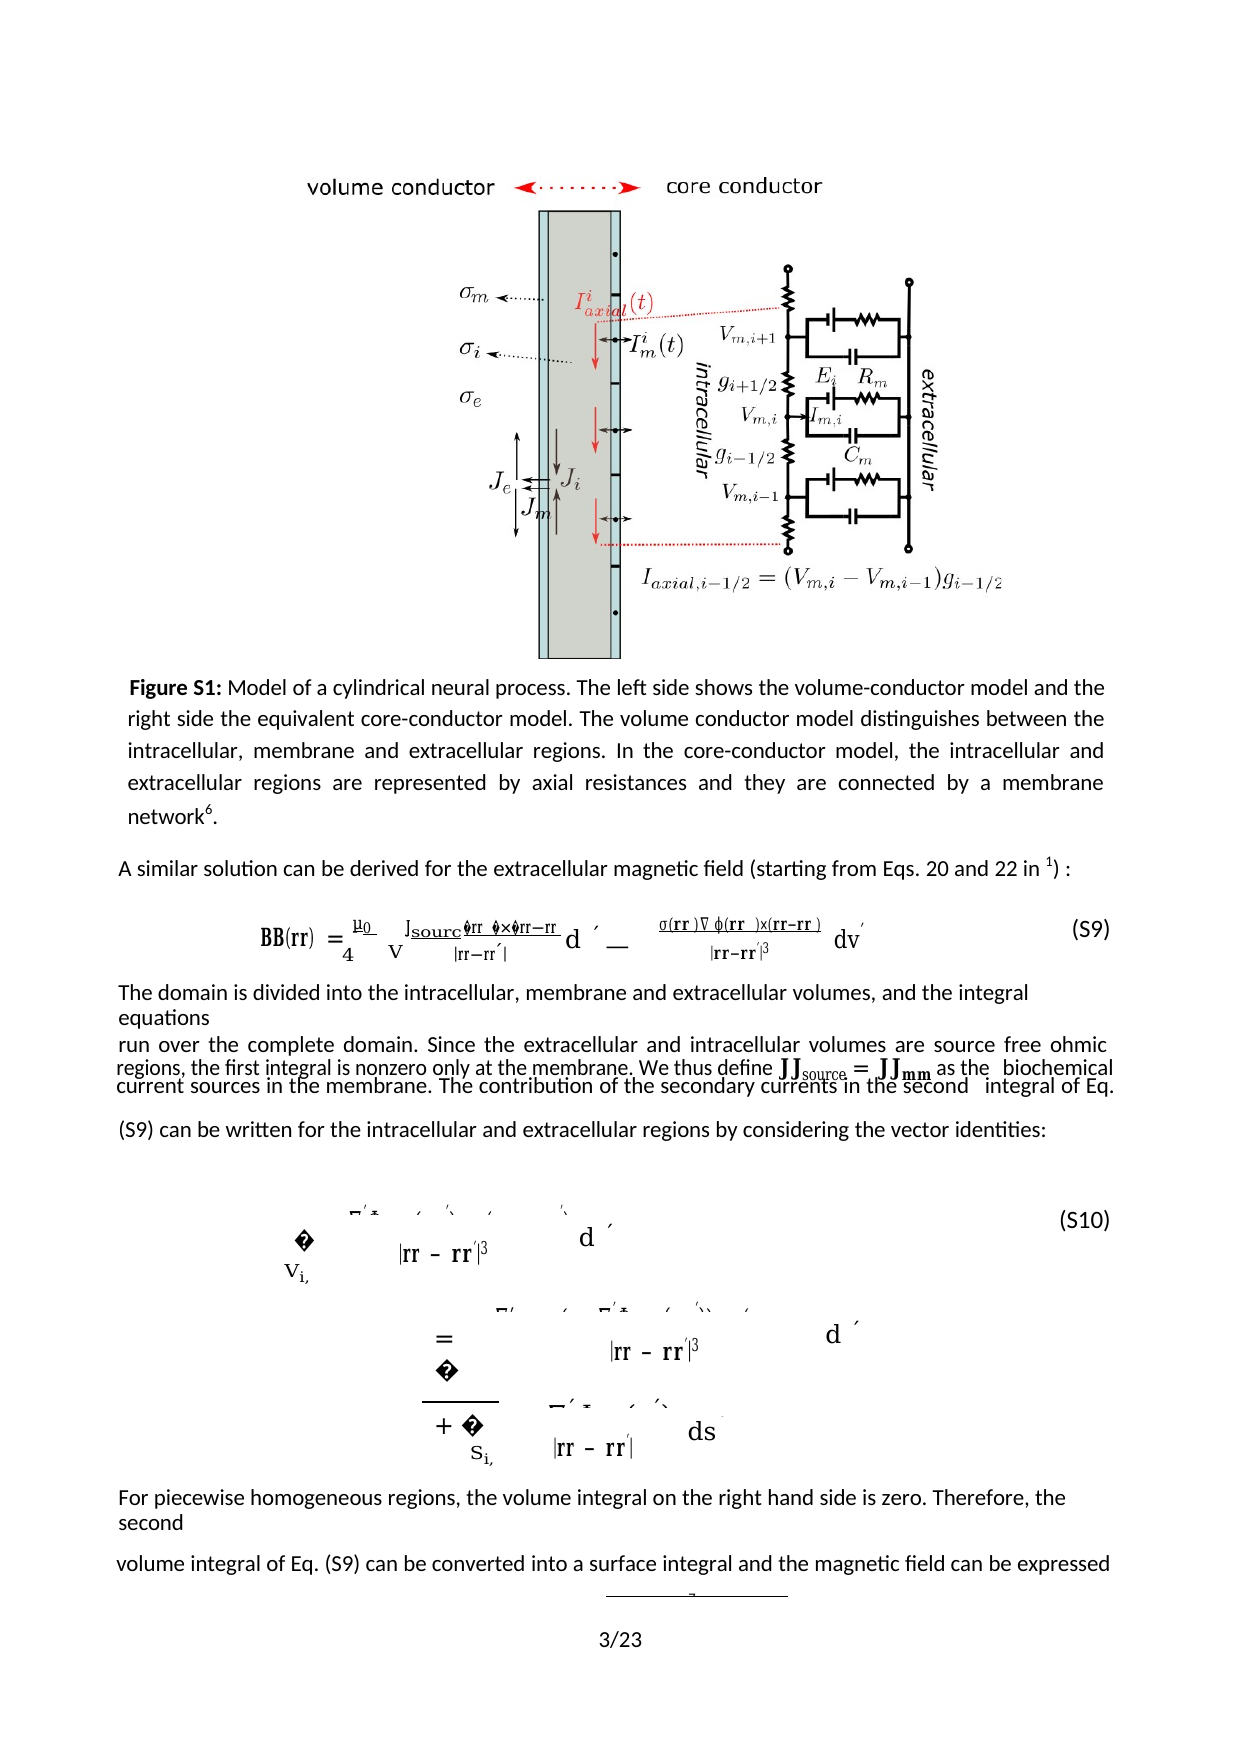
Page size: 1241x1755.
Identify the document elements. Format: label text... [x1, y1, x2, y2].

text dv′ �. [833, 922, 892, 955]
text dv [825, 1320, 854, 1349]
text |𝐫𝐫 − 𝐫𝐫′| [553, 1433, 633, 1463]
text σi,e∇′Φ𝑖𝑖,𝑒𝑒(𝐫𝐫′) × n� [501, 1394, 683, 1408]
text = � [434, 1320, 492, 1384]
text source [411, 922, 464, 941]
text Si,e [469, 1438, 498, 1471]
text Figure S1: Model of a cylindrical neural process. The left side shows the volume-conductor model and the [129, 675, 1106, 700]
text 𝐉𝐉 [404, 916, 413, 935]
text dv [578, 1223, 607, 1252]
text V [388, 941, 402, 963]
text 3/23 [598, 1627, 644, 1652]
text (S9) can be written for the intracellular and extracellular regions by considering the vector identities: [118, 1115, 1124, 1143]
text run over the complete domain. Since the extracellular and intracellular volumes are source free ohmic [291, 1045, 1124, 1055]
text ds . [687, 1417, 738, 1446]
text dv [565, 926, 593, 955]
text σ(𝐫𝐫 )∇ ϕ(𝐫𝐫 )×(𝐫𝐫−𝐫𝐫 ) [653, 916, 826, 934]
text � [294, 1223, 316, 1255]
text (S10) [1059, 1207, 1113, 1234]
text For piecewise homogeneous regions, the volume integral on the right hand side is zero. Therefore, the second [118, 1485, 1124, 1536]
text σi,e∇′Φ𝑖𝑖,𝑒𝑒(𝐫𝐫′) × (𝐫𝐫 − 𝐫𝐫′) [318, 1201, 571, 1237]
text A similar solution can be derived for the extracellular magnetic field (starting from Eqs. 20 and 22 in 1) : [118, 854, 1078, 882]
text �𝐫𝐫 �×�𝐫𝐫−𝐫𝐫 � [463, 916, 563, 938]
text ∇′ × (σi,e∇′Φ𝑖𝑖,𝑒𝑒(𝐫𝐫′)) × (𝐫𝐫 − 𝐫𝐫′) [494, 1298, 818, 1334]
text |𝐫𝐫 − 𝐫𝐫′|3 [610, 1337, 700, 1366]
text ′ [606, 1219, 614, 1241]
text right side the equivalent core-conductor model. The volume conductor model distinguishes between the intracellular, membrane and extracellular regions. In the core-conductor model, the intracellular and extracellular regions are represented by axial resistances and they are connected by a membrane network6. [127, 704, 1104, 830]
text ′ [592, 922, 601, 944]
text volume integral of Eq. (S9) can be converted into a surface integral and the magnetic field can be expressed as a sum of volume and surface integrals over the membrane 7: [116, 1538, 1122, 1596]
text — ∫V [605, 926, 653, 963]
text + � [434, 1417, 498, 1438]
text |𝐫𝐫−𝐫𝐫′|3 [454, 941, 513, 966]
text (S9) [1071, 916, 1113, 943]
text 4π [342, 944, 366, 966]
text 𝐁𝐁(𝐫𝐫) = µ0 �∫ [260, 917, 395, 956]
text regions, the first integral is nonzero only at the membrane. We thus define 𝐉𝐉source = 𝐉𝐉𝐦𝐦 as the biochemical current sources in the membrane. The contribution of the secondary currents in the second integral of Eq. [116, 1057, 1122, 1099]
text The domain is divided into the intracellular, membrane and extracellular volumes, and the integral equations [118, 980, 1124, 1031]
text ′ ′ ′ [683, 912, 753, 916]
text Vi,e [284, 1255, 316, 1289]
text |𝐫𝐫−𝐫𝐫′|3 [653, 934, 826, 966]
text |𝐫𝐫 − 𝐫𝐫′|3 [399, 1240, 489, 1269]
text ′ [853, 1317, 861, 1339]
